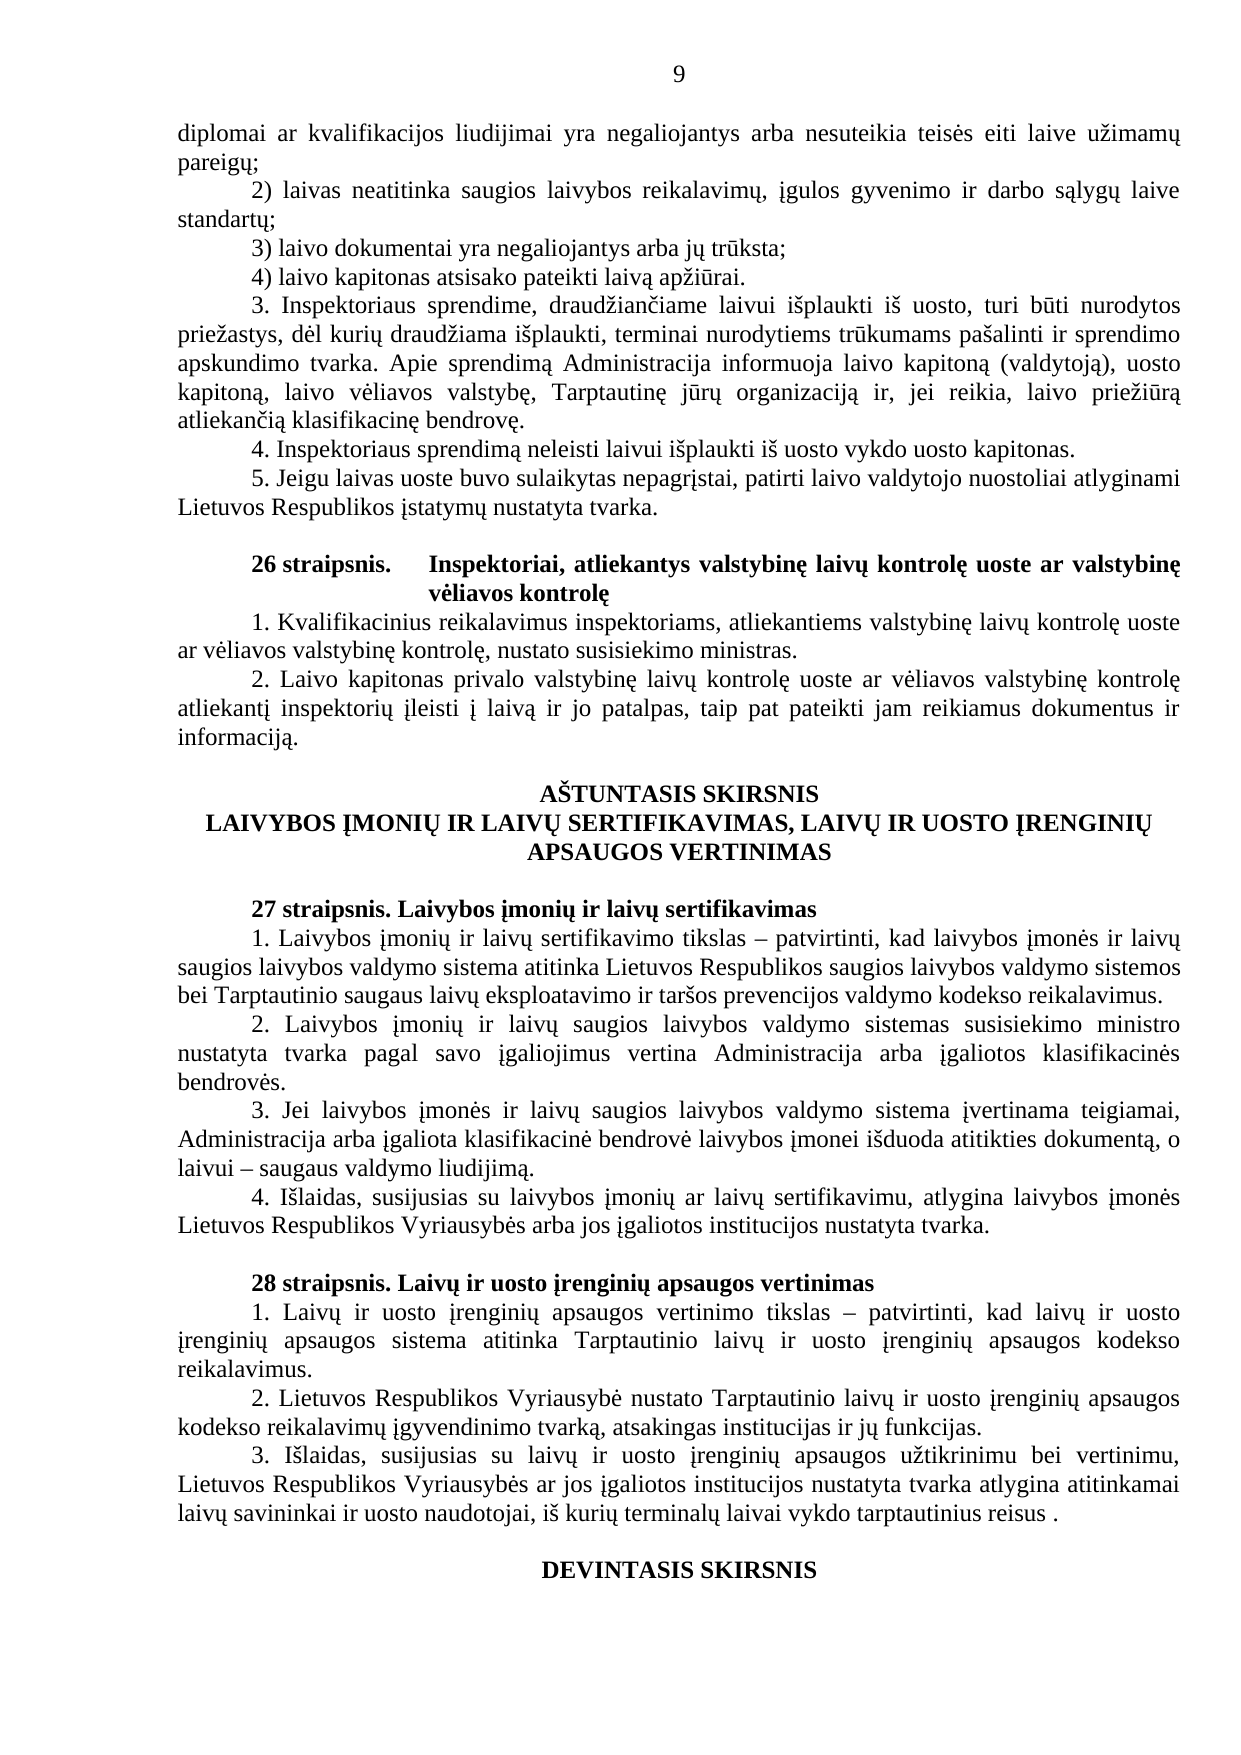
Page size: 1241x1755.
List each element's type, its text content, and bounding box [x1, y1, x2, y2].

text diplomai ar kvalifikacijos liudijimai yra negaliojantys arba nesuteikia teisės eiti laive užimamų pareigų; [177, 118, 1181, 176]
text 2. Lietuvos Respublikos Vyriausybė nustato Tarptautinio laivų ir uosto įrenginių apsaugos kodekso reikalavimų įgyvendinimo tvarką, atsakingas institucijas ir jų funkcijas. [177, 1383, 1181, 1441]
text 3. Inspektoriaus sprendime, draudžiančiame laivui išplaukti iš uosto, turi būti nurodytos priežastys, dėl kurių draudžiama išplaukti, terminai nurodytiems trūkumams pašalinti ir sprendimo apskundimo tvarka. Apie sprendimą Administracija informuoja laivo kapitoną (valdytoją), uosto kapitoną, laivo vėliavos valstybę, Tarptautinę jūrų organizaciją ir, jei reikia, laivo priežiūrą atliekančią klasifikacinę bendrovę. [177, 291, 1181, 434]
text 5. Jeigu laivas uoste buvo sulaikytas nepagrįstai, patirti laivo valdytojo nuostoliai atlyginami Lietuvos Respublikos įstatymų nustatyta tvarka. [177, 463, 1181, 521]
text LAIVYBOS ĮMONIŲ IR LAIVŲ SERTIFIKAVIMAS, LAIVŲ IR UOSTO ĮRENGINIŲ APSAUGOS VERTINIMAS [177, 808, 1181, 866]
text 28 straipsnis. Laivų ir uosto įrenginių apsaugos vertinimas [177, 1268, 1181, 1297]
text 4. Inspektoriaus sprendimą neleisti laivui išplaukti iš uosto vykdo uosto kapitonas. [177, 434, 1181, 463]
text 2. Laivybos įmonių ir laivų saugios laivybos valdymo sistemas susisiekimo ministro nustatyta tvarka pagal savo įgaliojimus vertina Administracija arba įgaliotos klasifikacinės bendrovės. [177, 1009, 1181, 1096]
text 2. Laivo kapitonas privalo valstybinę laivų kontrolę uoste ar vėliavos valstybinę kontrolę atliekantį inspektorių įleisti į laivą ir jo patalpas, taip pat pateikti jam reikiamus dokumentus ir informaciją. [177, 664, 1181, 751]
text 3) laivo dokumentai yra negaliojantys arba jų trūksta; [177, 233, 1181, 262]
text 26 straipsnis. Inspektoriai, atliekantys valstybinę laivų kontrolę uoste ar valstybinę vėliavos kontrolę [251, 549, 1181, 607]
text 3. Išlaidas, susijusias su laivų ir uosto įrenginių apsaugos užtikrinimu bei vertinimu, Lietuvos Respublikos Vyriausybės ar jos įgaliotos institucijos nustatyta tvarka atlygina atitinkamai laivų savininkai ir uosto naudotojai, iš kurių terminalų laivai vykdo tarptautinius reisus . [177, 1441, 1181, 1527]
text 3. Jei laivybos įmonės ir laivų saugios laivybos valdymo sistema įvertinama teigiamai, Administracija arba įgaliota klasifikacinė bendrovė laivybos įmonei išduoda atitikties dokumentą, o laivui – saugaus valdymo liudijimą. [177, 1096, 1181, 1182]
subtitle DEVINTASIS SKIRSNIS [177, 1556, 1181, 1584]
text 27 straipsnis. Laivybos įmonių ir laivų sertifikavimas [177, 894, 1181, 923]
text 1. Kvalifikacinius reikalavimus inspektoriams, atliekantiems valstybinę laivų kontrolę uoste ar vėliavos valstybinę kontrolę, nustato susisiekimo ministras. [177, 607, 1181, 664]
text 4) laivo kapitonas atsisako pateikti laivą apžiūrai. [177, 262, 1181, 291]
text 1. Laivybos įmonių ir laivų sertifikavimo tikslas – patvirtinti, kad laivybos įmonės ir laivų saugios laivybos valdymo sistema atitinka Lietuvos Respublikos saugios laivybos valdymo sistemos bei Tarptautinio saugaus laivų eksploatavimo ir taršos prevencijos valdymo kodekso reikalavimus. [177, 923, 1181, 1009]
text 1. Laivų ir uosto įrenginių apsaugos vertinimo tikslas – patvirtinti, kad laivų ir uosto įrenginių apsaugos sistema atitinka Tarptautinio laivų ir uosto įrenginių apsaugos kodekso reikalavimus. [177, 1297, 1181, 1383]
text 2) laivas neatitinka saugios laivybos reikalavimų, įgulos gyvenimo ir darbo sąlygų laive standartų; [177, 176, 1181, 233]
subtitle AŠTUNTASIS SKIRSNIS [177, 779, 1181, 808]
text 4. Išlaidas, susijusias su laivybos įmonių ar laivų sertifikavimu, atlygina laivybos įmonės Lietuvos Respublikos Vyriausybės arba jos įgaliotos institucijos nustatyta tvarka. [177, 1182, 1181, 1239]
